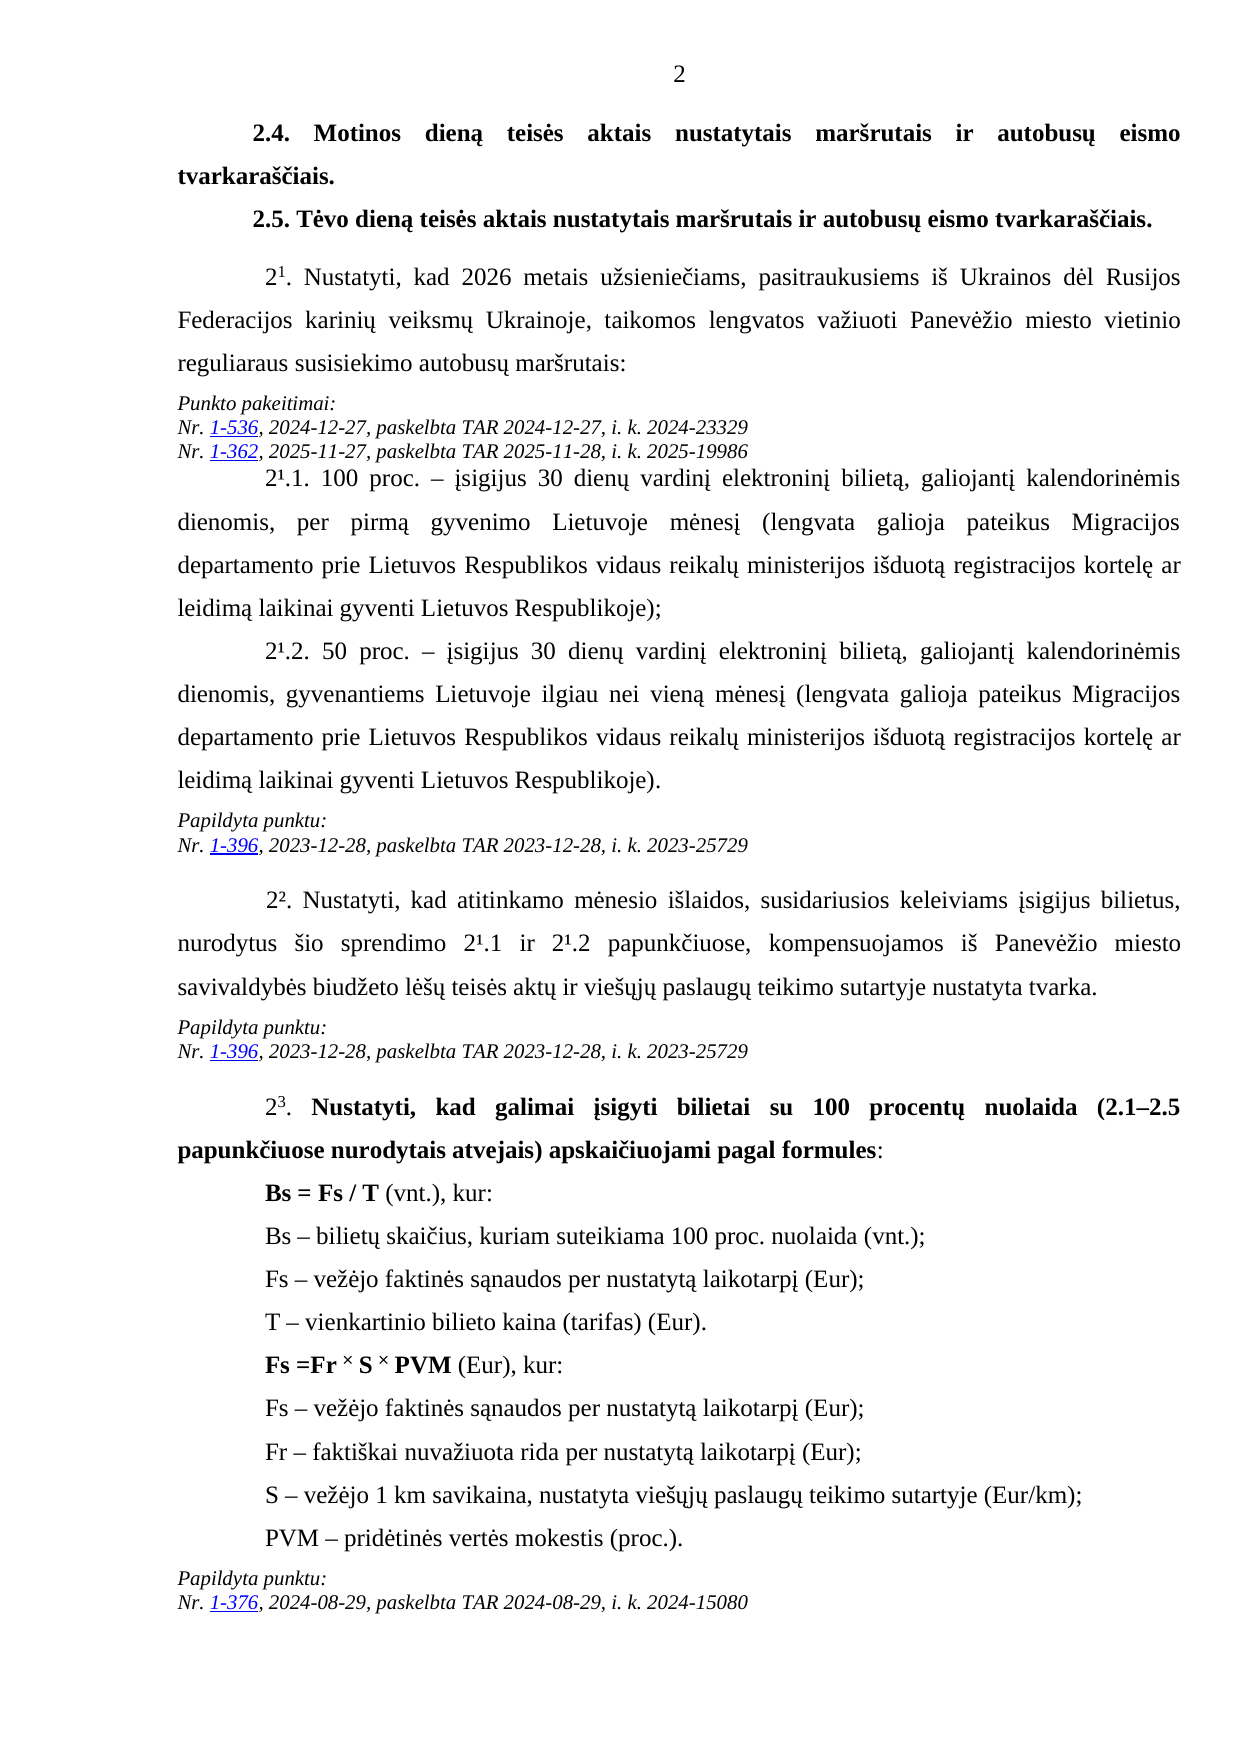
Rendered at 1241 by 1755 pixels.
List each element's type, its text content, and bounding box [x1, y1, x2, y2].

text Nr. 1-536, 2024-12-27, paskelbta TAR 2024-12-27, i. k. 2024-23329 [177, 415, 1181, 439]
text 2¹.2. 50 proc. – įsigijus 30 dienų vardinį elektroninį bilietą, galiojantį kalendorinėmis dienomis, gyvenantiems Lietuvoje ilgiau nei vieną mėnesį (lengvata galioja pateikus Migracijos departamento prie Lietuvos Respublikos vidaus reikalų ministerijos išduotą registracijos kortelę ar leidimą laikinai gyventi Lietuvos Respublikoje). [177, 636, 1181, 794]
text 2.5. Tėvo dieną teisės aktais nustatytais maršrutais ir autobusų eismo tvarkaraščiais. [177, 204, 1181, 233]
text T – vienkartinio bilieto kaina (tarifas) (Eur). [265, 1307, 1181, 1336]
text Fs – vežėjo faktinės sąnaudos per nustatytą laikotarpį (Eur); [177, 1264, 1181, 1293]
text Papildyta punktu: [177, 1566, 1181, 1590]
text Fr – faktiškai nuvažiuota rida per nustatytą laikotarpį (Eur); [265, 1437, 1181, 1465]
text Papildyta punktu: [177, 808, 1181, 832]
text 2.4. Motinos dieną teisės aktais nustatytais maršrutais ir autobusų eismo tvarkaraščiais. [177, 118, 1181, 190]
text Nr. 1-396, 2023-12-28, paskelbta TAR 2023-12-28, i. k. 2023-25729 [177, 1039, 1181, 1063]
text Nr. 1-396, 2023-12-28, paskelbta TAR 2023-12-28, i. k. 2023-25729 [177, 832, 1181, 857]
text Bs = Fs / T (vnt.), kur: [177, 1178, 1181, 1207]
text Nr. 1-376, 2024-08-29, paskelbta TAR 2024-08-29, i. k. 2024-15080 [177, 1590, 1181, 1614]
text Papildyta punktu: [177, 1015, 1181, 1039]
text Bs – bilietų skaičius, kuriam suteikiama 100 proc. nuolaida (vnt.); [177, 1221, 1181, 1250]
text 23. Nustatyti, kad galimai įsigyti bilietai su 100 procentų nuolaida (2.1–2.5 papunkčiuose nurodytais atvejais) apskaičiuojami pagal formules: [177, 1092, 1181, 1163]
text S – vežėjo 1 km savikaina, nustatyta viešųjų paslaugų teikimo sutartyje (Eur/km); [265, 1480, 1181, 1508]
text Punkto pakeitimai: [177, 391, 1181, 415]
text 21. Nustatyti, kad 2026 metais užsieniečiams, pasitraukusiems iš Ukrainos dėl Rusijos Federacijos karinių veiksmų Ukrainoje, taikomos lengvatos važiuoti Panevėžio miesto vietinio reguliaraus susisiekimo autobusų maršrutais: [177, 262, 1181, 377]
text Nr. 1-362, 2025-11-27, paskelbta TAR 2025-11-28, i. k. 2025-19986 [177, 439, 1181, 463]
text Fs – vežėjo faktinės sąnaudos per nustatytą laikotarpį (Eur); [265, 1393, 1181, 1422]
text PVM – pridėtinės vertės mokestis (proc.). [265, 1523, 1181, 1552]
text 2². Nustatyti, kad atitinkamo mėnesio išlaidos, susidariusios keleiviams įsigijus bilietus, nurodytus šio sprendimo 2¹.1 ir 2¹.2 papunkčiuose, kompensuojamos iš Panevėžio miesto savivaldybės biudžeto lėšų teisės aktų ir viešųjų paslaugų teikimo sutartyje nustatyta tvarka. [177, 885, 1181, 1000]
text 2¹.1. 100 proc. – įsigijus 30 dienų vardinį elektroninį bilietą, galiojantį kalendorinėmis dienomis, per pirmą gyvenimo Lietuvoje mėnesį (lengvata galioja pateikus Migracijos departamento prie Lietuvos Respublikos vidaus reikalų ministerijos išduotą registracijos kortelę ar leidimą laikinai gyventi Lietuvos Respublikoje); [177, 463, 1181, 622]
text Fs =Fr ˟ S ˟ PVM (Eur), kur: [265, 1350, 1181, 1379]
